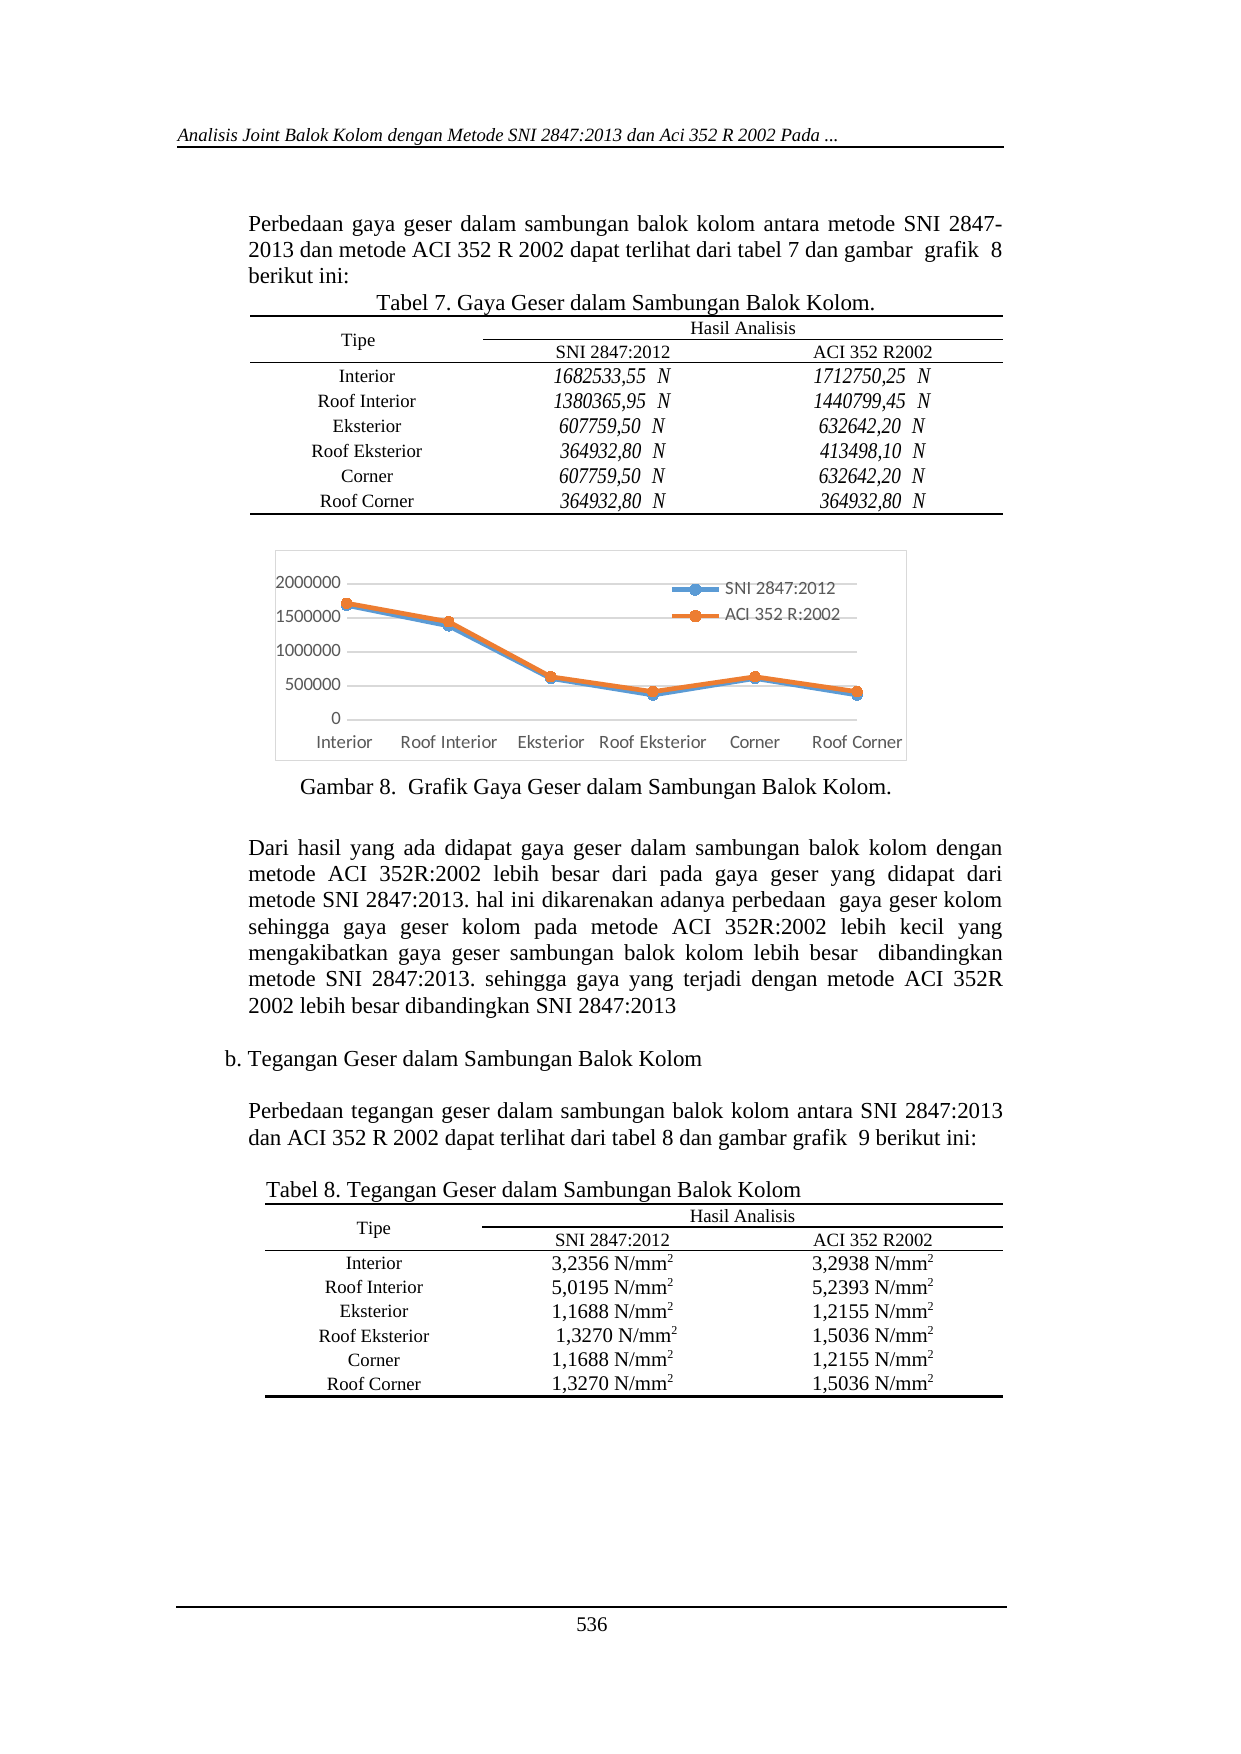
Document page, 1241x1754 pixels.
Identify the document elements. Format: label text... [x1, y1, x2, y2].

text Perbedaan tegangan geser dalam sambungan balok kolom antara SNI 2847:2013 dan ACI 352 R 2002 dapat terlihat dari tabel 8 dan gambar grafik 9 berikut ini: [248, 1097, 1004, 1150]
table_cell 5,2393 N/mm2 [743, 1275, 1003, 1299]
table_cell 1,3270 N/mm2 [482, 1371, 742, 1395]
table_cell Roof Eksterior [250, 438, 483, 463]
table_header Tipe [250, 317, 483, 362]
table_cell Corner [250, 463, 483, 488]
table_cell [483, 463, 742, 488]
table_cell [483, 413, 742, 438]
table_cell [483, 488, 742, 513]
table_cell [483, 363, 742, 388]
table_cell Grafik Gaya Geser dalam Sambungan Balok Kolom. [402, 767, 1004, 805]
table_cell Gambar 8. [178, 767, 402, 805]
list b. Tegangan Geser dalam Sambungan Balok Kolom [177, 1044, 1004, 1071]
table_cell 5,0195 N/mm2 [482, 1275, 742, 1299]
table_cell Interior [265, 1251, 482, 1275]
table_cell Corner [265, 1347, 482, 1371]
table_cell Roof Eksterior [265, 1323, 482, 1347]
table_header Hasil Analisis [483, 317, 1003, 339]
table_cell [743, 438, 1003, 463]
table_cell 1,5036 N/mm2 [743, 1371, 1003, 1395]
table_header Hasil Analisis [482, 1205, 1003, 1226]
table_cell SNI 2847:2012 [482, 1228, 742, 1250]
text Tabel 7. Gaya Geser dalam Sambungan Balok Kolom. [248, 289, 1004, 315]
table_cell ACI 352 R2002 [743, 1228, 1003, 1250]
table_cell 3,2356 N/mm2 [482, 1251, 742, 1275]
table_cell 1,1688 N/mm2 [482, 1299, 742, 1323]
text Tabel 8. Tegangan Geser dalam Sambungan Balok Kolom [266, 1176, 1004, 1203]
table_cell [483, 438, 742, 463]
table_cell [743, 388, 1003, 413]
table_header Tipe [265, 1205, 482, 1250]
table_cell Roof Corner [250, 488, 483, 513]
table_cell [743, 463, 1003, 488]
table_cell 1,3270 N/mm2 [482, 1323, 742, 1347]
table_header [178, 544, 1004, 767]
table_cell 1,2155 N/mm2 [743, 1347, 1003, 1371]
table_cell Interior [250, 363, 483, 388]
table_cell Roof Corner [265, 1371, 482, 1395]
table_cell 1,5036 N/mm2 [743, 1323, 1003, 1347]
table_cell [743, 363, 1003, 388]
table_cell [743, 413, 1003, 438]
table_cell 1,2155 N/mm2 [743, 1299, 1003, 1323]
table_cell 3,2938 N/mm2 [743, 1251, 1003, 1275]
table_cell SNI 2847:2012 [483, 340, 742, 362]
table_cell 1,1688 N/mm2 [482, 1347, 742, 1371]
text Dari hasil yang ada didapat gaya geser dalam sambungan balok kolom dengan metode ACI 352R:2002 lebih besar dari pada gaya geser yang didapat dari metode SNI 2847:2013. hal ini dikarenakan adanya perbedaan gaya geser kolom sehingga gaya geser kolom pada metode ACI 352R:2002 lebih kecil yang mengakibatkan gaya geser sambungan balok kolom lebih besar dibandingkan metode SNI 2847:2013. sehingga gaya yang terjadi dengan metode ACI 352R 2002 lebih besar dibandingkan SNI 2847:2013 [248, 834, 1004, 1018]
table_cell Eksterior [250, 413, 483, 438]
text Perbedaan gaya geser dalam sambungan balok kolom antara metode SNI 2847-2013 dan metode ACI 352 R 2002 dapat terlihat dari tabel 7 dan gambar grafik 8 berikut ini: [248, 209, 1004, 289]
table_cell Roof Interior [250, 388, 483, 413]
table_cell [483, 388, 742, 413]
table_cell Roof Interior [265, 1275, 482, 1299]
table_cell [743, 488, 1003, 513]
table_cell ACI 352 R2002 [743, 340, 1003, 362]
table_cell Eksterior [265, 1299, 482, 1323]
